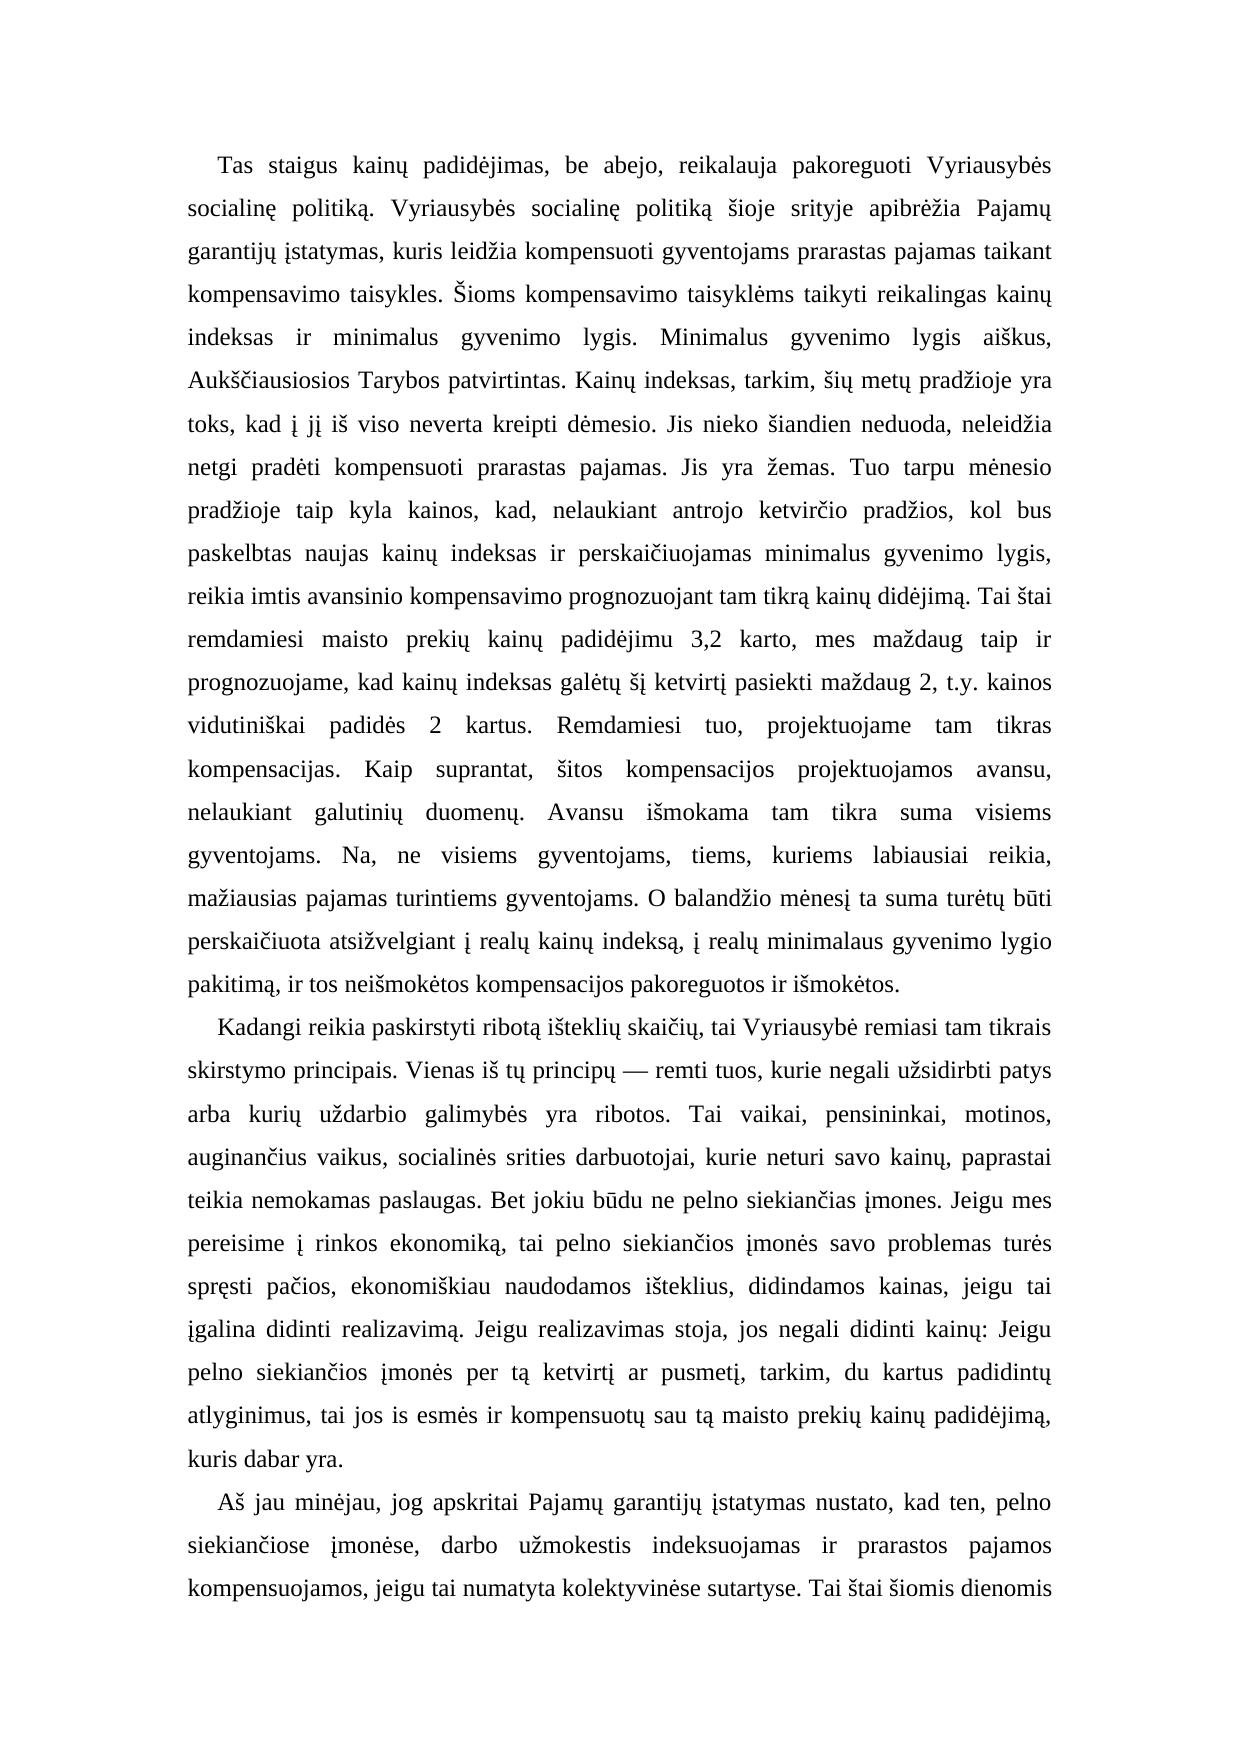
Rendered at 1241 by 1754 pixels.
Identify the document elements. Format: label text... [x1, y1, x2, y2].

text Kadangi reikia paskirstyti ribotą išteklių skaičių, tai Vyriausybė remiasi tam tikrais skirstymo principais. Vienas iš tų principų — remti tuos, kurie negali užsidirbti patys arba kurių uždarbio galimybės yra ribotos. Tai vaikai, pensininkai, motinos, auginančius vaikus, socialinės srities darbuotojai, kurie neturi savo kainų, paprastai teikia nemokamas paslaugas. Bet jokiu būdu ne pelno siekiančias įmones. Jeigu mes pereisime į rinkos ekonomiką, tai pelno siekiančios įmonės savo problemas turės spręsti pačios, ekonomiškiau naudodamos išteklius, didindamos kainas, jeigu tai įgalina didinti realizavimą. Jeigu realizavimas stoja, jos negali didinti kainų: Jeigu pelno siekiančios įmonės per tą ketvirtį ar pusmetį, tarkim, du kartus padidintų atlyginimus, tai jos is esmės ir kompensuotų sau tą maisto prekių kainų padidėjimą, kuris dabar yra. [187, 1012, 1053, 1472]
text Aš jau minėjau, jog apskritai Pajamų garantijų įstatymas nustato, kad ten, pelno siekiančiose įmonėse, darbo užmokestis indeksuojamas ir prarastos pajamos kompensuojamos, jeigu tai numatyta kolektyvinėse sutartyse. Tai štai šiomis dienomis [187, 1487, 1053, 1602]
text Tas staigus kainų padidėjimas, be abejo, reikalauja pakoreguoti Vyriausybės socialinę politiką. Vyriausybės socialinę politiką šioje srityje apibrėžia Pajamų garantijų įstatymas, kuris leidžia kompensuoti gyventojams prarastas pajamas taikant kompensavimo taisykles. Šioms kompensavimo taisyklėms taikyti reikalingas kainų indeksas ir minimalus gyvenimo lygis. Minimalus gyvenimo lygis aiškus, Aukščiausiosios Tarybos patvirtintas. Kainų indeksas, tarkim, šių metų pradžioje yra toks, kad į jį iš viso neverta kreipti dėmesio. Jis nieko šiandien neduoda, neleidžia netgi pradėti kompensuoti prarastas pajamas. Jis yra žemas. Tuo tarpu mėnesio pradžioje taip kyla kainos, kad, nelaukiant antrojo ketvirčio pradžios, kol bus paskelbtas naujas kainų indeksas ir perskaičiuojamas minimalus gyvenimo lygis, reikia imtis avansinio kompensavimo prognozuojant tam tikrą kainų didėjimą. Tai štai remdamiesi maisto prekių kainų padidėjimu 3,2 karto, mes maždaug taip ir prognozuojame, kad kainų indeksas galėtų šį ketvirtį pasiekti maždaug 2, t.y. kainos vidutiniškai padidės 2 kartus. Remdamiesi tuo, projektuojame tam tikras kompensacijas. Kaip suprantat, šitos kompensacijos projektuojamos avansu, nelaukiant galutinių duomenų. Avansu išmokama tam tikra suma visiems gyventojams. Na, ne visiems gyventojams, tiems, kuriems labiausiai reikia, mažiausias pajamas turintiems gyventojams. O balandžio mėnesį ta suma turėtų būti perskaičiuota atsižvelgiant į realų kainų indeksą, į realų minimalaus gyvenimo lygio pakitimą, ir tos neišmokėtos kompensacijos pakoreguotos ir išmokėtos. [187, 150, 1053, 998]
